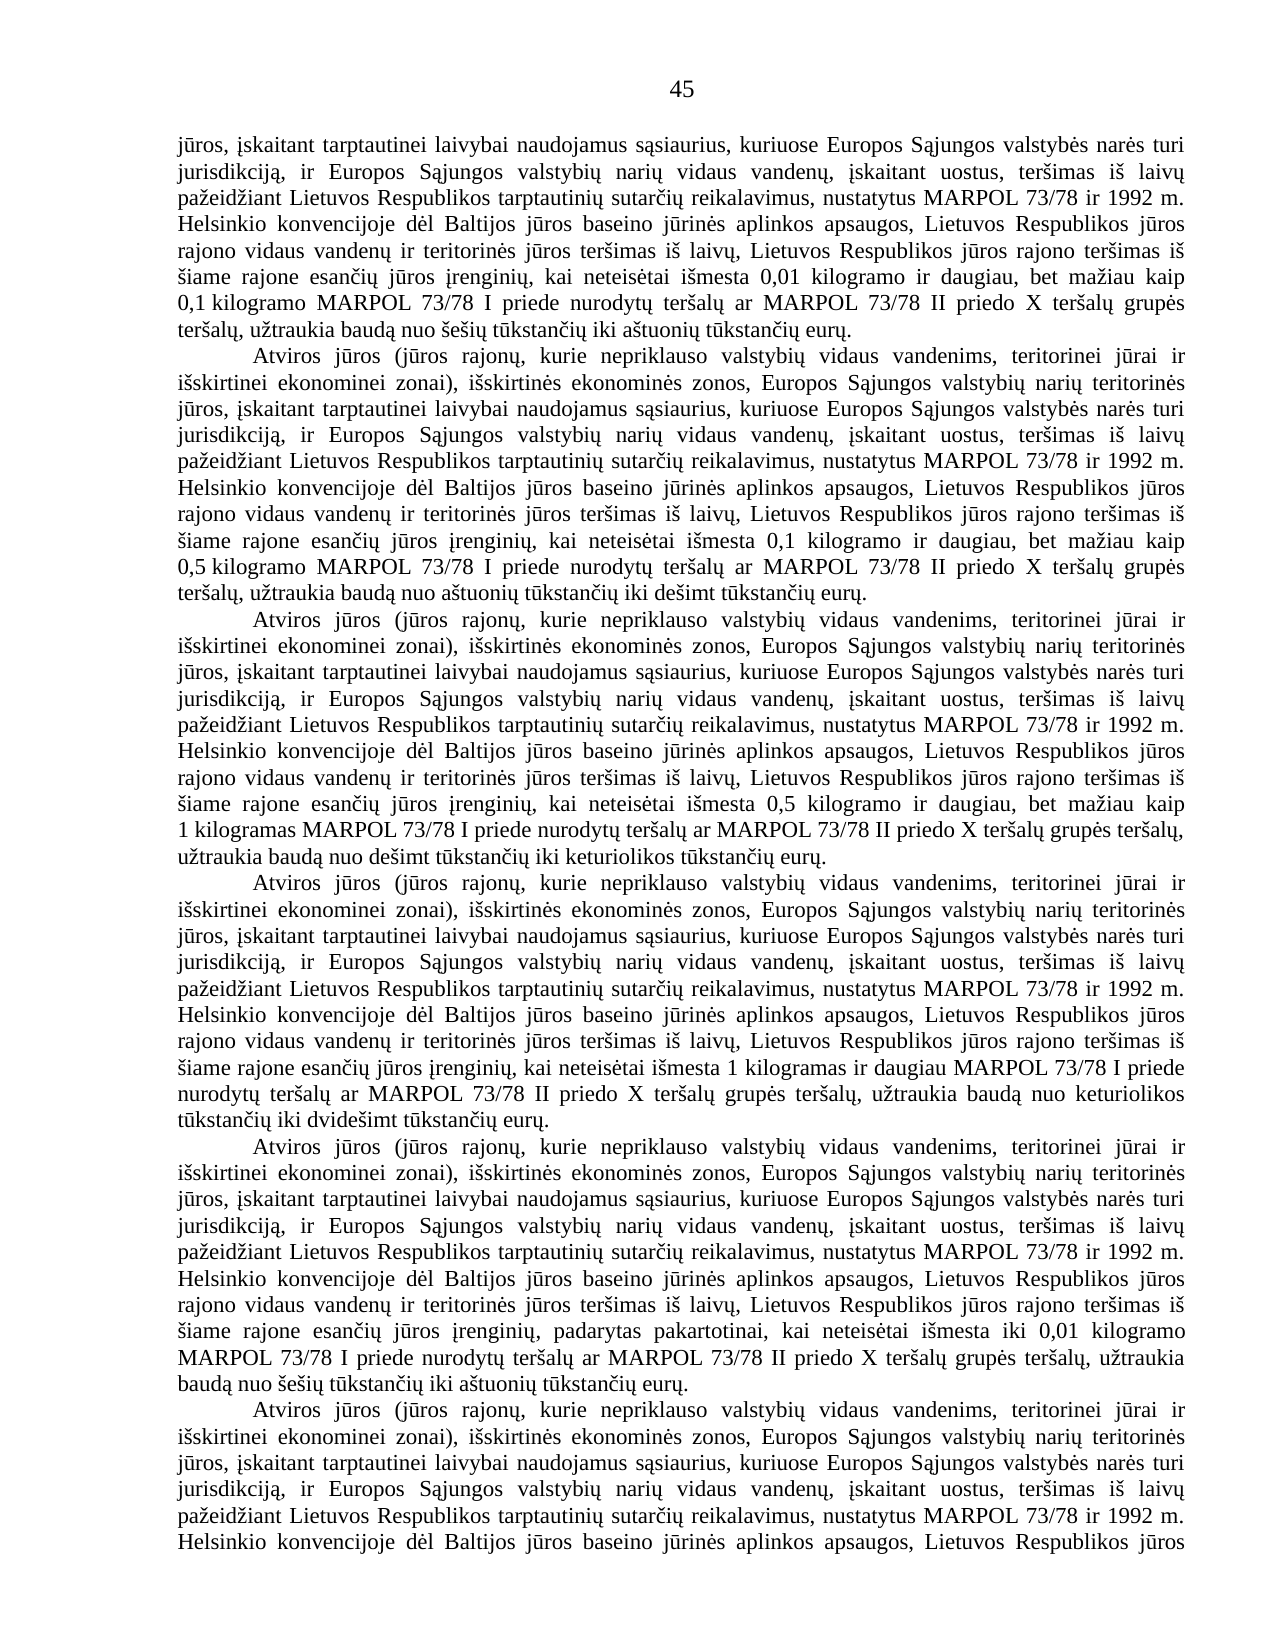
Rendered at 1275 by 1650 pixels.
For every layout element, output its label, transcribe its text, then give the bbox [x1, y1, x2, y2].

text Atviros jūros (jūros rajonų, kurie nepriklauso valstybių vidaus vandenims, teritorinei jūrai ir išskirtinei ekonominei zonai), išskirtinės ekonominės zonos, Europos Sąjungos valstybių narių teritorinės jūros, įskaitant tarptautinei laivybai naudojamus sąsiaurius, kuriuose Europos Sąjungos valstybės narės turi jurisdikciją, ir Europos Sąjungos valstybių narių vidaus vandenų, įskaitant uostus, teršimas iš laivų pažeidžiant Lietuvos Respublikos tarptautinių sutarčių reikalavimus, nustatytus MARPOL 73/78 ir 1992 m. Helsinkio konvencijoje dėl Baltijos jūros baseino jūrinės aplinkos apsaugos, Lietuvos Respublikos jūros rajono vidaus vandenų ir teritorinės jūros teršimas iš laivų, Lietuvos Respublikos jūros rajono teršimas iš šiame rajone esančių jūros įrenginių, kai neteisėtai išmesta 1 kilogramas ir daugiau MARPOL 73/78 I priede nurodytų teršalų ar MARPOL 73/78 II priedo X teršalų grupės teršalų, užtraukia baudą nuo keturiolikos tūkstančių iki dvidešimt tūkstančių eurų. [177, 869, 1186, 1133]
text Atviros jūros (jūros rajonų, kurie nepriklauso valstybių vidaus vandenims, teritorinei jūrai ir išskirtinei ekonominei zonai), išskirtinės ekonominės zonos, Europos Sąjungos valstybių narių teritorinės jūros, įskaitant tarptautinei laivybai naudojamus sąsiaurius, kuriuose Europos Sąjungos valstybės narės turi jurisdikciją, ir Europos Sąjungos valstybių narių vidaus vandenų, įskaitant uostus, teršimas iš laivų pažeidžiant Lietuvos Respublikos tarptautinių sutarčių reikalavimus, nustatytus MARPOL 73/78 ir 1992 m. Helsinkio konvencijoje dėl Baltijos jūros baseino jūrinės aplinkos apsaugos, Lietuvos Respublikos jūros rajono vidaus vandenų ir teritorinės jūros teršimas iš laivų, Lietuvos Respublikos jūros rajono teršimas iš šiame rajone esančių jūros įrenginių, kai neteisėtai išmesta 0,1 kilogramo ir daugiau, bet mažiau kaip 0,5 kilogramo MARPOL 73/78 I priede nurodytų teršalų ar MARPOL 73/78 II priedo X teršalų grupės teršalų, užtraukia baudą nuo aštuonių tūkstančių iki dešimt tūkstančių eurų. [177, 342, 1186, 606]
text jūros, įskaitant tarptautinei laivybai naudojamus sąsiaurius, kuriuose Europos Sąjungos valstybės narės turi jurisdikciją, ir Europos Sąjungos valstybių narių vidaus vandenų, įskaitant uostus, teršimas iš laivų pažeidžiant Lietuvos Respublikos tarptautinių sutarčių reikalavimus, nustatytus MARPOL 73/78 ir 1992 m. Helsinkio konvencijoje dėl Baltijos jūros baseino jūrinės aplinkos apsaugos, Lietuvos Respublikos jūros rajono vidaus vandenų ir teritorinės jūros teršimas iš laivų, Lietuvos Respublikos jūros rajono teršimas iš šiame rajone esančių jūros įrenginių, kai neteisėtai išmesta 0,01 kilogramo ir daugiau, bet mažiau kaip 0,1 kilogramo MARPOL 73/78 I priede nurodytų teršalų ar MARPOL 73/78 II priedo X teršalų grupės teršalų, užtraukia baudą nuo šešių tūkstančių iki aštuonių tūkstančių eurų. [177, 131, 1186, 342]
text Atviros jūros (jūros rajonų, kurie nepriklauso valstybių vidaus vandenims, teritorinei jūrai ir išskirtinei ekonominei zonai), išskirtinės ekonominės zonos, Europos Sąjungos valstybių narių teritorinės jūros, įskaitant tarptautinei laivybai naudojamus sąsiaurius, kuriuose Europos Sąjungos valstybės narės turi jurisdikciją, ir Europos Sąjungos valstybių narių vidaus vandenų, įskaitant uostus, teršimas iš laivų pažeidžiant Lietuvos Respublikos tarptautinių sutarčių reikalavimus, nustatytus MARPOL 73/78 ir 1992 m. Helsinkio konvencijoje dėl Baltijos jūros baseino jūrinės aplinkos apsaugos, Lietuvos Respublikos jūros [177, 1396, 1186, 1554]
text Atviros jūros (jūros rajonų, kurie nepriklauso valstybių vidaus vandenims, teritorinei jūrai ir išskirtinei ekonominei zonai), išskirtinės ekonominės zonos, Europos Sąjungos valstybių narių teritorinės jūros, įskaitant tarptautinei laivybai naudojamus sąsiaurius, kuriuose Europos Sąjungos valstybės narės turi jurisdikciją, ir Europos Sąjungos valstybių narių vidaus vandenų, įskaitant uostus, teršimas iš laivų pažeidžiant Lietuvos Respublikos tarptautinių sutarčių reikalavimus, nustatytus MARPOL 73/78 ir 1992 m. Helsinkio konvencijoje dėl Baltijos jūros baseino jūrinės aplinkos apsaugos, Lietuvos Respublikos jūros rajono vidaus vandenų ir teritorinės jūros teršimas iš laivų, Lietuvos Respublikos jūros rajono teršimas iš šiame rajone esančių jūros įrenginių, kai neteisėtai išmesta 0,5 kilogramo ir daugiau, bet mažiau kaip 1 kilogramas MARPOL 73/78 I priede nurodytų teršalų ar MARPOL 73/78 II priedo X teršalų grupės teršalų, užtraukia baudą nuo dešimt tūkstančių iki keturiolikos tūkstančių eurų. [177, 606, 1186, 869]
text Atviros jūros (jūros rajonų, kurie nepriklauso valstybių vidaus vandenims, teritorinei jūrai ir išskirtinei ekonominei zonai), išskirtinės ekonominės zonos, Europos Sąjungos valstybių narių teritorinės jūros, įskaitant tarptautinei laivybai naudojamus sąsiaurius, kuriuose Europos Sąjungos valstybės narės turi jurisdikciją, ir Europos Sąjungos valstybių narių vidaus vandenų, įskaitant uostus, teršimas iš laivų pažeidžiant Lietuvos Respublikos tarptautinių sutarčių reikalavimus, nustatytus MARPOL 73/78 ir 1992 m. Helsinkio konvencijoje dėl Baltijos jūros baseino jūrinės aplinkos apsaugos, Lietuvos Respublikos jūros rajono vidaus vandenų ir teritorinės jūros teršimas iš laivų, Lietuvos Respublikos jūros rajono teršimas iš šiame rajone esančių jūros įrenginių, padarytas pakartotinai, kai neteisėtai išmesta iki 0,01 kilogramo MARPOL 73/78 I priede nurodytų teršalų ar MARPOL 73/78 II priedo X teršalų grupės teršalų, užtraukia baudą nuo šešių tūkstančių iki aštuonių tūkstančių eurų. [177, 1133, 1186, 1396]
